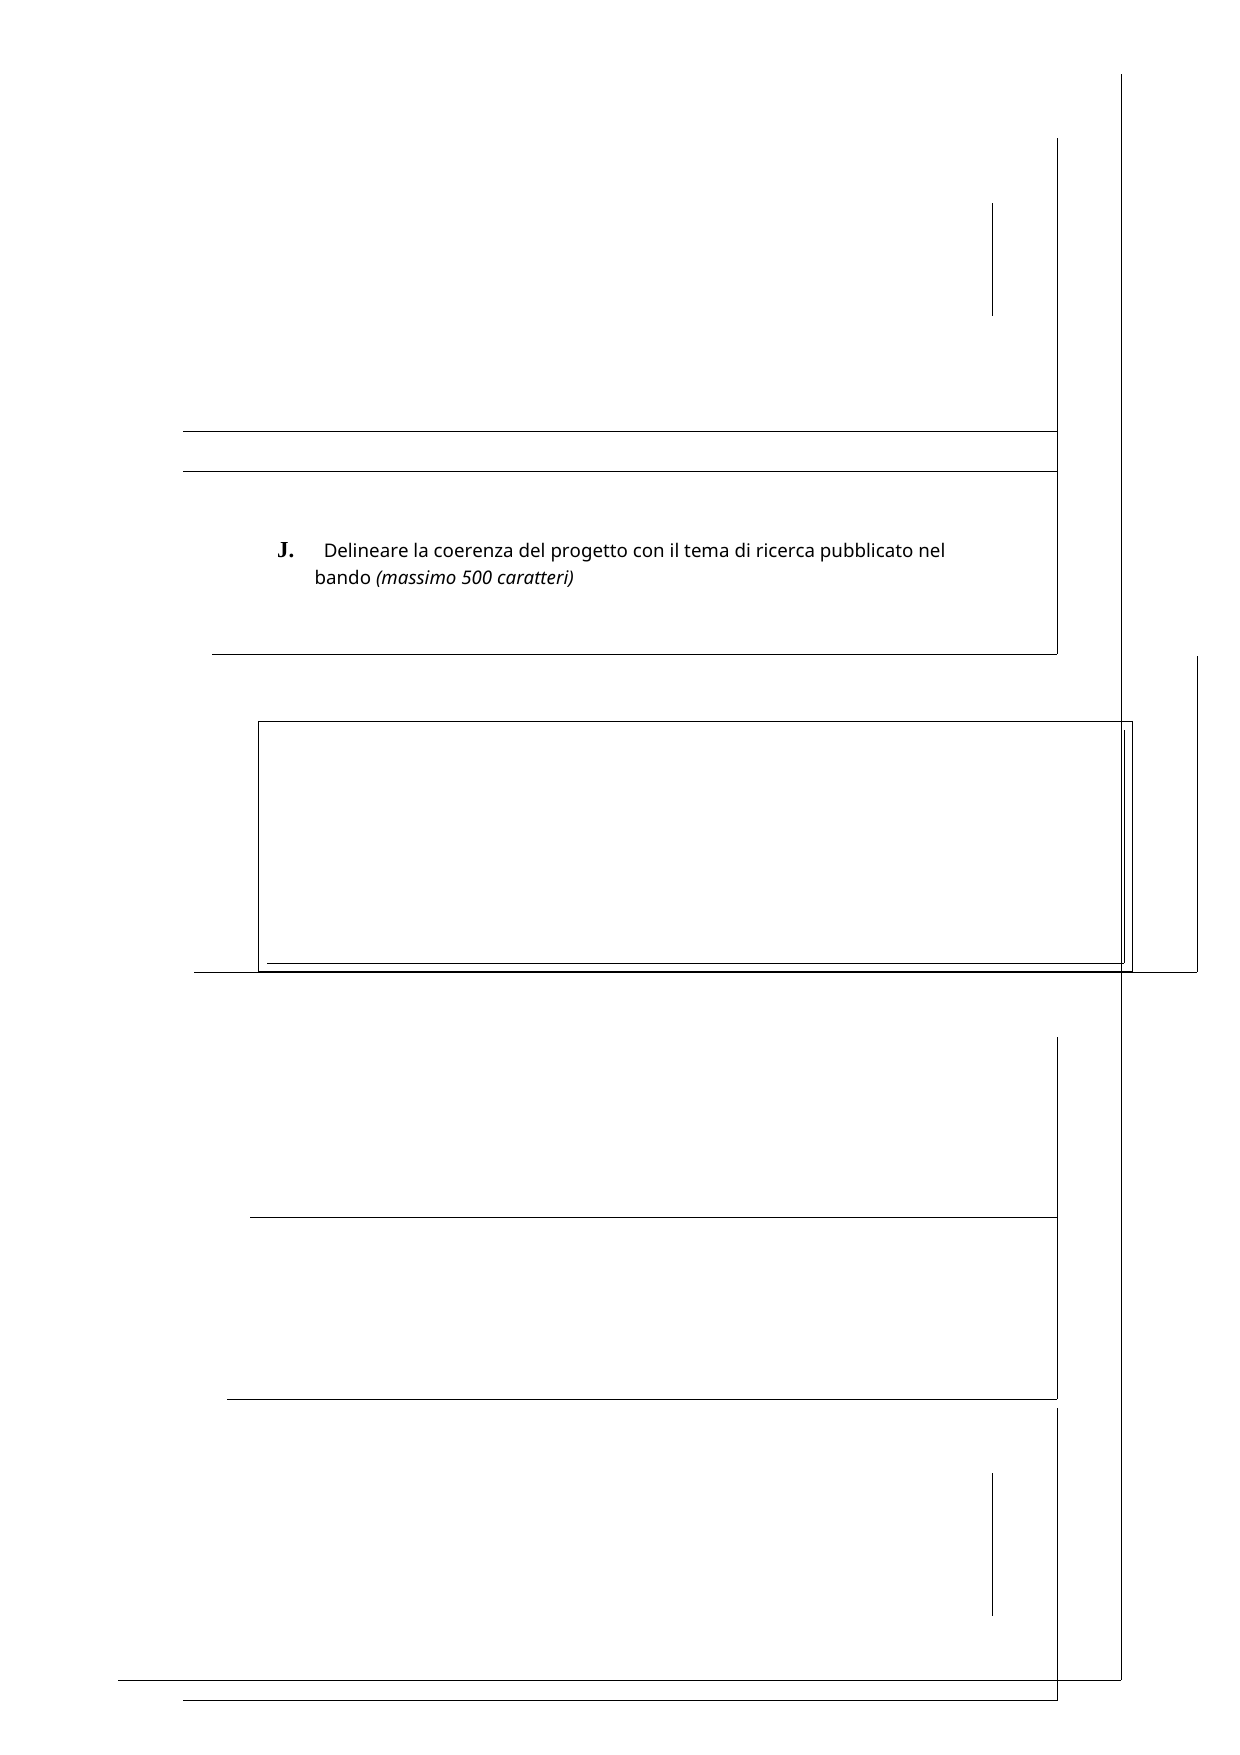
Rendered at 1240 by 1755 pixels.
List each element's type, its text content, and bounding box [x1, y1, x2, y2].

list Delineare la coerenza del progetto con il tema di ricerca pubblicato nel bando (massimo 500 caratteri) [212, 471, 1057, 654]
table_header [1122, 722, 1132, 971]
table_header [259, 722, 1121, 971]
